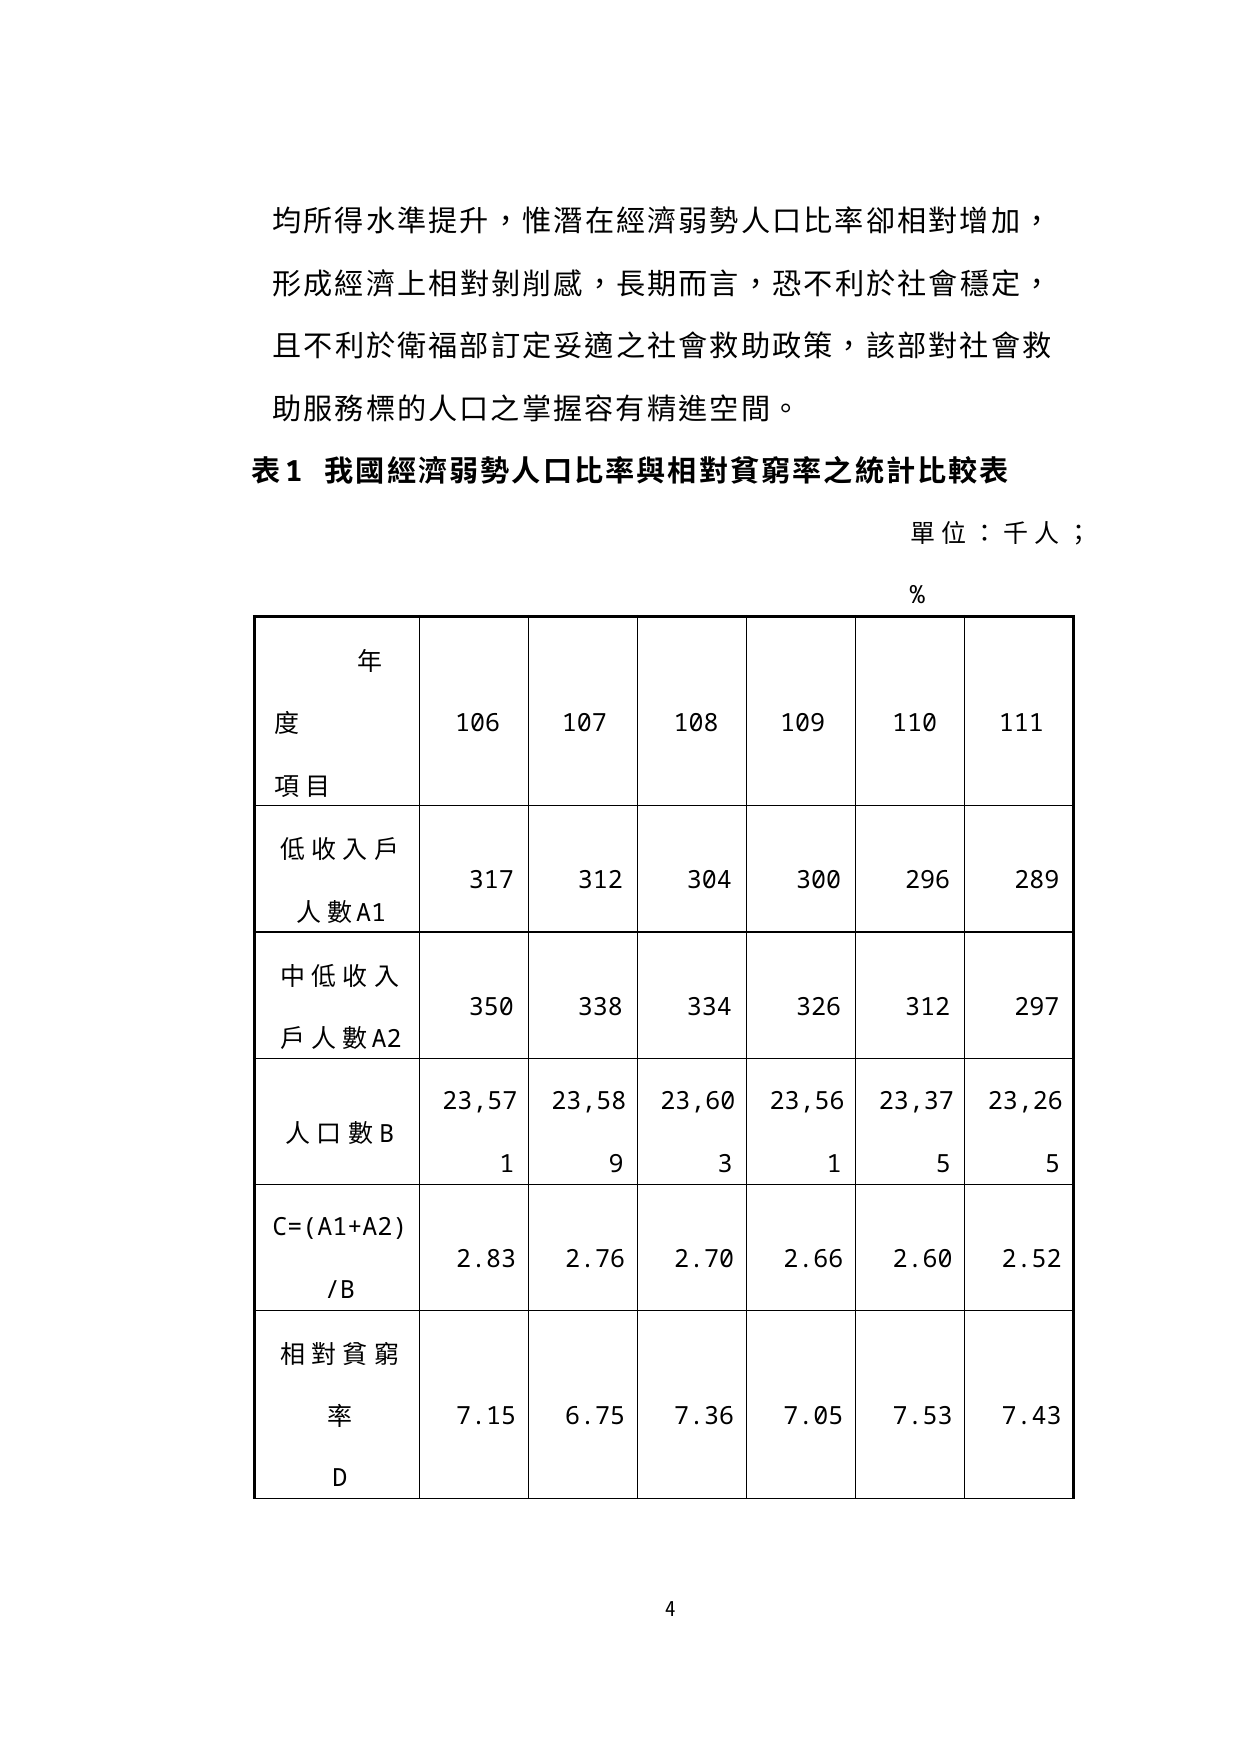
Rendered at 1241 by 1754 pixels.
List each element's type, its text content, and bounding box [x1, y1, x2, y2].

table_cell 23,561 [747, 1059, 855, 1183]
text 表1 我國經濟弱勢人口比率與相對貧窮率之統計比較表 單位：千人；% [205, 427, 1063, 615]
table_cell 23,375 [856, 1059, 964, 1183]
table_cell 296 [856, 806, 964, 931]
table_cell 2.83 [420, 1185, 528, 1309]
table_cell 2.76 [529, 1185, 637, 1309]
table_header 111 [965, 618, 1072, 805]
table_cell 相對貧窮率 D [256, 1311, 419, 1498]
table_cell 23,571 [420, 1059, 528, 1183]
table_header 年度 項目 [256, 618, 419, 805]
text 均所得水準提升，惟潛在經濟弱勢人口比率卻相對增加，形成經濟上相對剝削感，長期而言，恐不利於社會穩定，且不利於衛福部訂定妥適之社會救助政策，該部對社會救助服務標的人口之掌握容有精進空間。 [266, 177, 1063, 427]
table_cell 317 [420, 806, 528, 931]
table_cell 7.43 [965, 1311, 1072, 1498]
table_cell 23,265 [965, 1059, 1072, 1183]
table_cell 2.60 [856, 1185, 964, 1309]
table_cell 2.66 [747, 1185, 855, 1309]
table_cell 7.05 [747, 1311, 855, 1498]
table_cell 300 [747, 806, 855, 931]
table_cell 23,603 [638, 1059, 746, 1183]
table_header 108 [638, 618, 746, 805]
table_cell 中低收入戶人數A2 [256, 933, 419, 1057]
table_cell 7.36 [638, 1311, 746, 1498]
table_cell 312 [529, 806, 637, 931]
table_cell 350 [420, 933, 528, 1057]
table_cell 338 [529, 933, 637, 1057]
table_cell 6.75 [529, 1311, 637, 1498]
table_cell 334 [638, 933, 746, 1057]
table_cell 23,589 [529, 1059, 637, 1183]
table_header 106 [420, 618, 528, 805]
table_cell C=(A1+A2)/B [256, 1185, 419, 1309]
table_cell 326 [747, 933, 855, 1057]
table_header 109 [747, 618, 855, 805]
table_header 107 [529, 618, 637, 805]
table_cell 人口數B [256, 1059, 419, 1183]
table_header 110 [856, 618, 964, 805]
table_cell 289 [965, 806, 1072, 931]
table_cell 2.52 [965, 1185, 1072, 1309]
table_cell 2.70 [638, 1185, 746, 1309]
table_cell 低收入戶 人數A1 [256, 806, 419, 931]
table_cell 7.53 [856, 1311, 964, 1498]
table_cell 297 [965, 933, 1072, 1057]
table_cell 304 [638, 806, 746, 931]
table_cell 312 [856, 933, 964, 1057]
table_cell 7.15 [420, 1311, 528, 1498]
